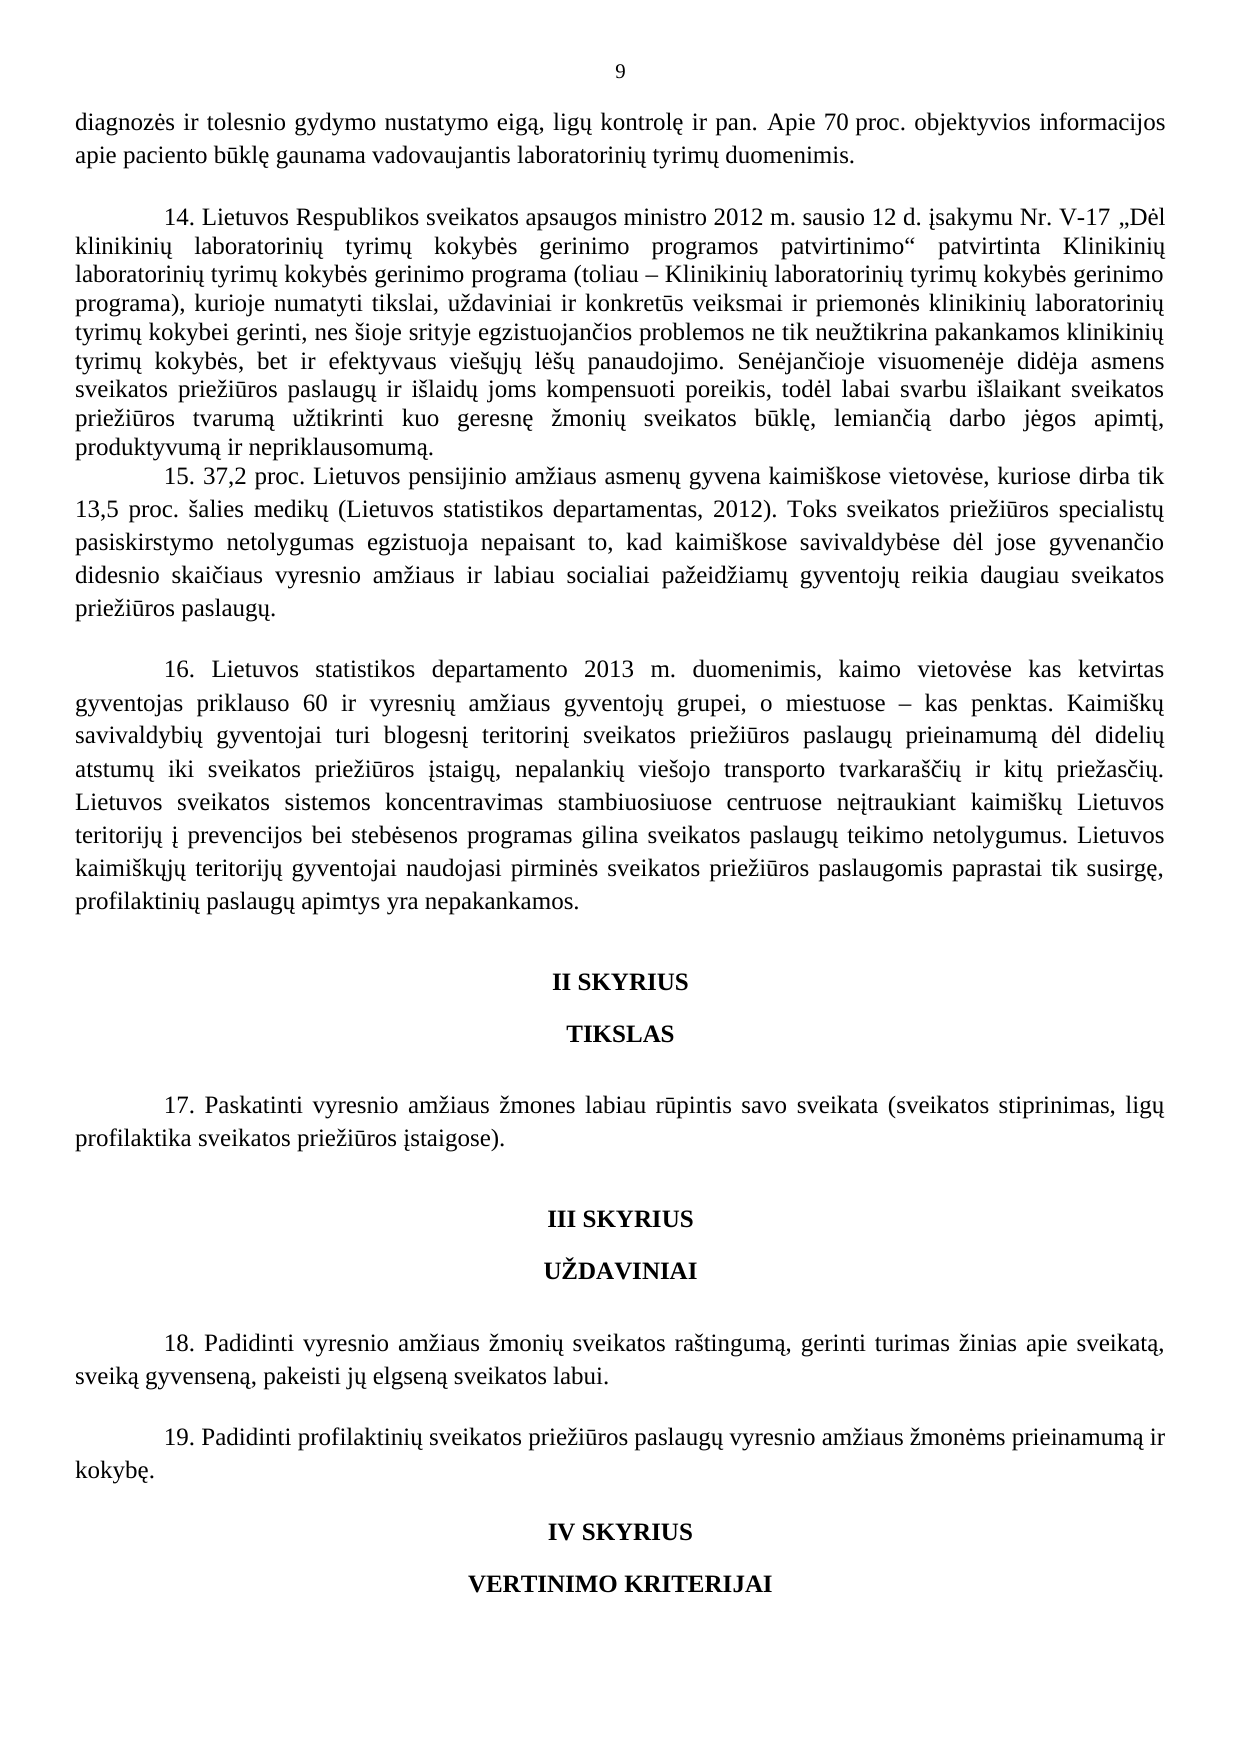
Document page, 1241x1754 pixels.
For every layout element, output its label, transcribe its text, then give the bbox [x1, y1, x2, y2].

text 15. 37,2 proc. Lietuvos pensijinio amžiaus asmenų gyvena kaimiškose vietovėse, kuriose dirba tik 13,5 proc. šalies medikų (Lietuvos statistikos departamentas, 2012). Toks sveikatos priežiūros specialistų pasiskirstymo netolygumas egzistuoja nepaisant to, kad kaimiškose savivaldybėse dėl jose gyvenančio didesnio skaičiaus vyresnio amžiaus ir labiau socialiai pažeidžiamų gyventojų reikia daugiau sveikatos priežiūros paslaugų. [75, 461, 1166, 622]
text diagnozės ir tolesnio gydymo nustatymo eigą, ligų kontrolę ir pan. Apie 70 proc. objektyvios informacijos apie paciento būklę gaunama vadovaujantis laboratorinių tyrimų duomenimis. [75, 107, 1166, 169]
text VERTINIMO KRITERIJAI [75, 1569, 1166, 1598]
text 18. Padidinti vyresnio amžiaus žmonių sveikatos raštingumą, gerinti turimas žinias apie sveikatą, sveiką gyvenseną, pakeisti jų elgseną sveikatos labui. [75, 1328, 1166, 1389]
text IV SKYRIUS [75, 1517, 1166, 1546]
text 17. Paskatinti vyresnio amžiaus žmones labiau rūpintis savo sveikata (sveikatos stiprinimas, ligų profilaktika sveikatos priežiūros įstaigose). [75, 1090, 1166, 1152]
text UŽDAVINIAI [75, 1256, 1166, 1285]
text II SKYRIUS [75, 967, 1166, 995]
text 14. Lietuvos Respublikos sveikatos apsaugos ministro 2012 m. sausio 12 d. įsakymu Nr. V-17 „Dėl klinikinių laboratorinių tyrimų kokybės gerinimo programos patvirtinimo“ patvirtinta Klinikinių laboratorinių tyrimų kokybės gerinimo programa (toliau – Klinikinių laboratorinių tyrimų kokybės gerinimo programa), kurioje numatyti tikslai, uždaviniai ir konkretūs veiksmai ir priemonės klinikinių laboratorinių tyrimų kokybei gerinti, nes šioje srityje egzistuojančios problemos ne tik neužtikrina pakankamos klinikinių tyrimų kokybės, bet ir efektyvaus viešųjų lėšų panaudojimo. Senėjančioje visuomenėje didėja asmens sveikatos priežiūros paslaugų ir išlaidų joms kompensuoti poreikis, todėl labai svarbu išlaikant sveikatos priežiūros tvarumą užtikrinti kuo geresnę žmonių sveikatos būklę, lemiančią darbo jėgos apimtį, produktyvumą ir nepriklausomumą. [75, 202, 1166, 461]
text TIKSLAS [75, 1019, 1166, 1048]
text 19. Padidinti profilaktinių sveikatos priežiūros paslaugų vyresnio amžiaus žmonėms prieinamumą ir kokybę. [75, 1422, 1166, 1484]
text 16. Lietuvos statistikos departamento 2013 m. duomenimis, kaimo vietovėse kas ketvirtas gyventojas priklauso 60 ir vyresnių amžiaus gyventojų grupei, o miestuose – kas penktas. Kaimiškų savivaldybių gyventojai turi blogesnį teritorinį sveikatos priežiūros paslaugų prieinamumą dėl didelių atstumų iki sveikatos priežiūros įstaigų, nepalankių viešojo transporto tvarkaraščių ir kitų priežasčių. Lietuvos sveikatos sistemos koncentravimas stambiuosiuose centruose neįtraukiant kaimiškų Lietuvos teritorijų į prevencijos bei stebėsenos programas gilina sveikatos paslaugų teikimo netolygumus. Lietuvos kaimiškųjų teritorijų gyventojai naudojasi pirminės sveikatos priežiūros paslaugomis paprastai tik susirgę, profilaktinių paslaugų apimtys yra nepakankamos. [75, 654, 1166, 914]
text III SKYRIUS [75, 1204, 1166, 1233]
